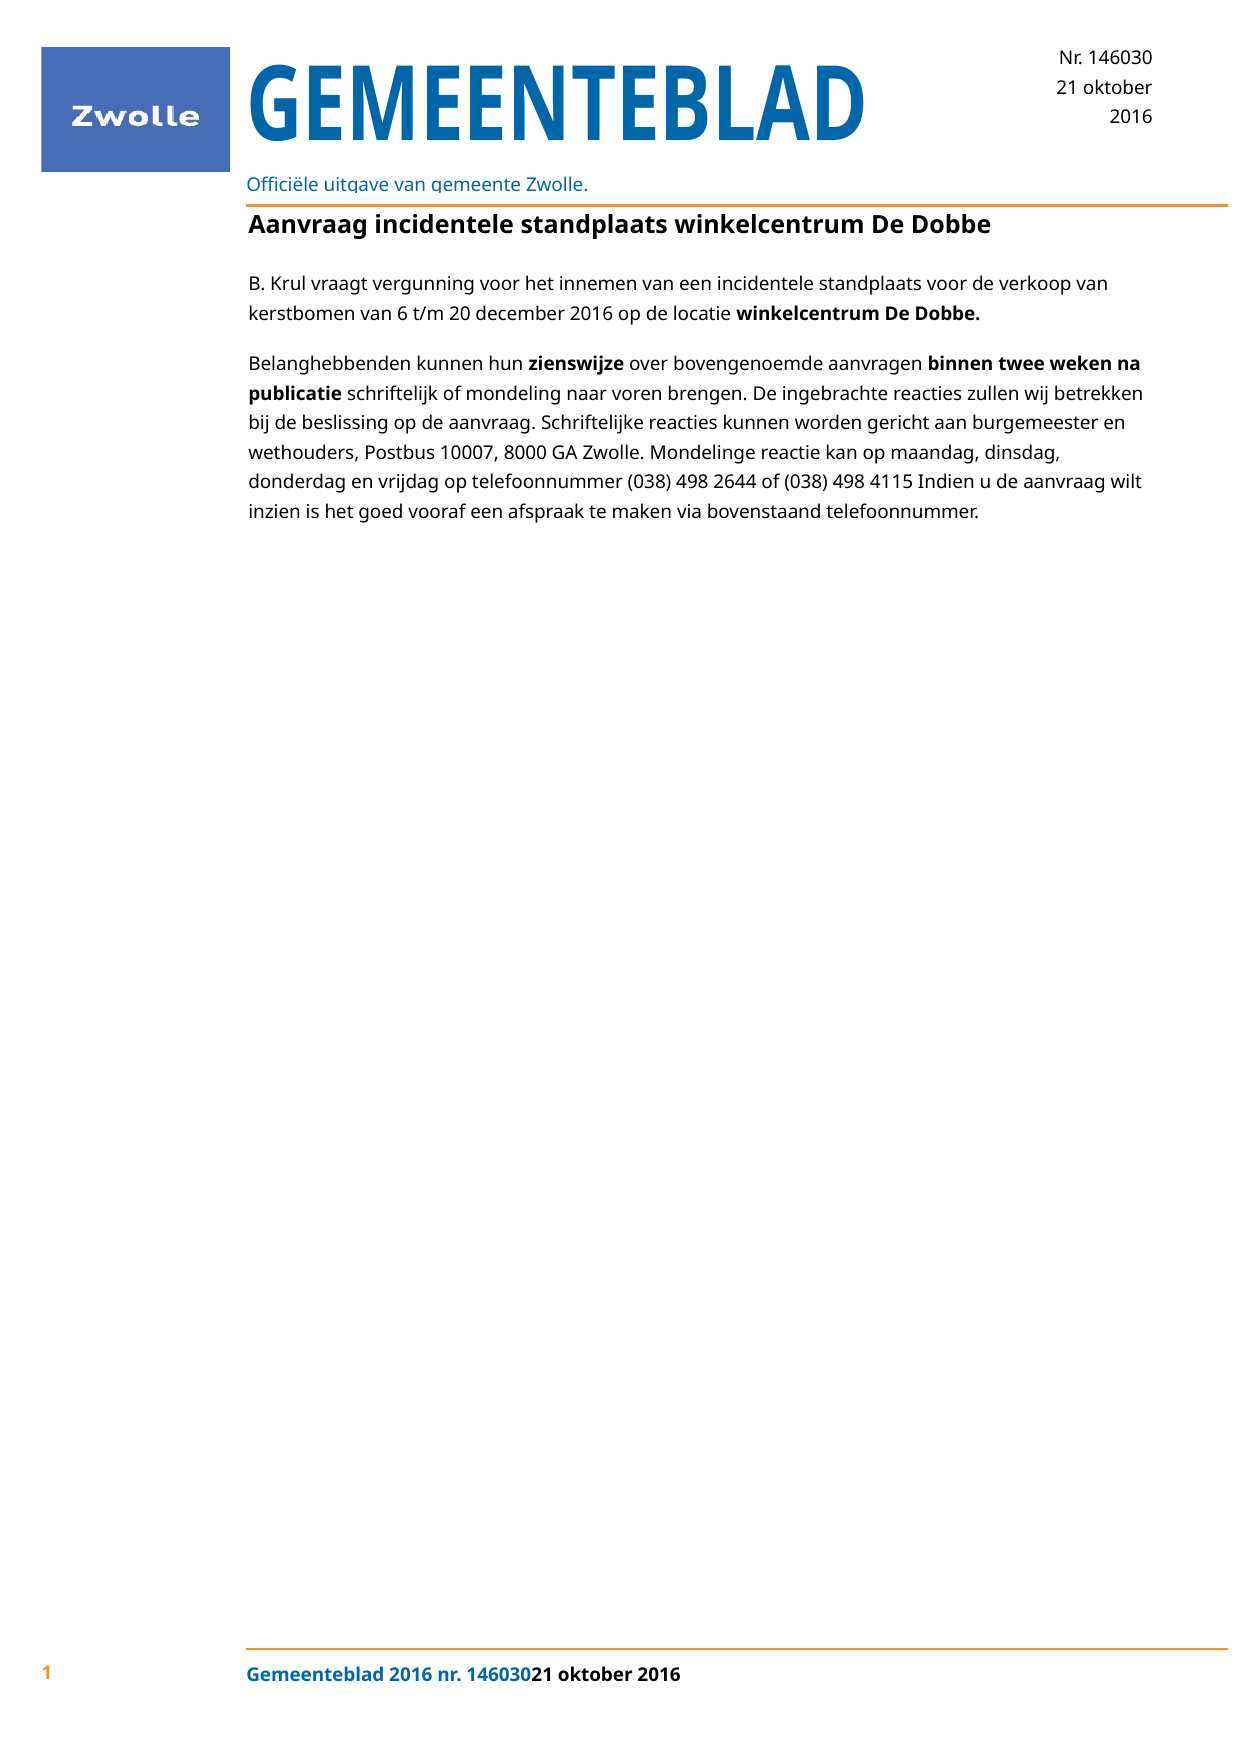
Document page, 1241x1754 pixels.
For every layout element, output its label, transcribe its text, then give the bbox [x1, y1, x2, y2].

text Belanghebbenden kunnen hun zienswijze over bovengenoemde aanvragen binnen twee weken na publicatie schriftelijk of mondeling naar voren brengen. De ingebrachte reacties zullen wij betrekken bij de beslissing op de aanvraag. Schriftelijke reacties kunnen worden gericht aan burgemeester en wethouders, Postbus 10007, 8000 GA Zwolle. Mondelinge reactie kan op maandag, dinsdag, donderdag en vrijdag op telefoonnummer (038) 498 2644 of (038) 498 4115 Indien u de aanvraag wilt inzien is het goed vooraf een afspraak te maken via bovenstaand telefoonnummer. [248, 350, 1152, 524]
picture [41, 47, 231, 172]
text B. Krul vraagt vergunning voor het innemen van een incidentele standplaats voor de verkoop van kerstbomen van 6 t/m 20 december 2016 op de locatie winkelcentrum De Dobbe. [248, 270, 1152, 326]
text Aanvraag incidentele standplaats winkelcentrum De Dobbe [248, 207, 1152, 241]
